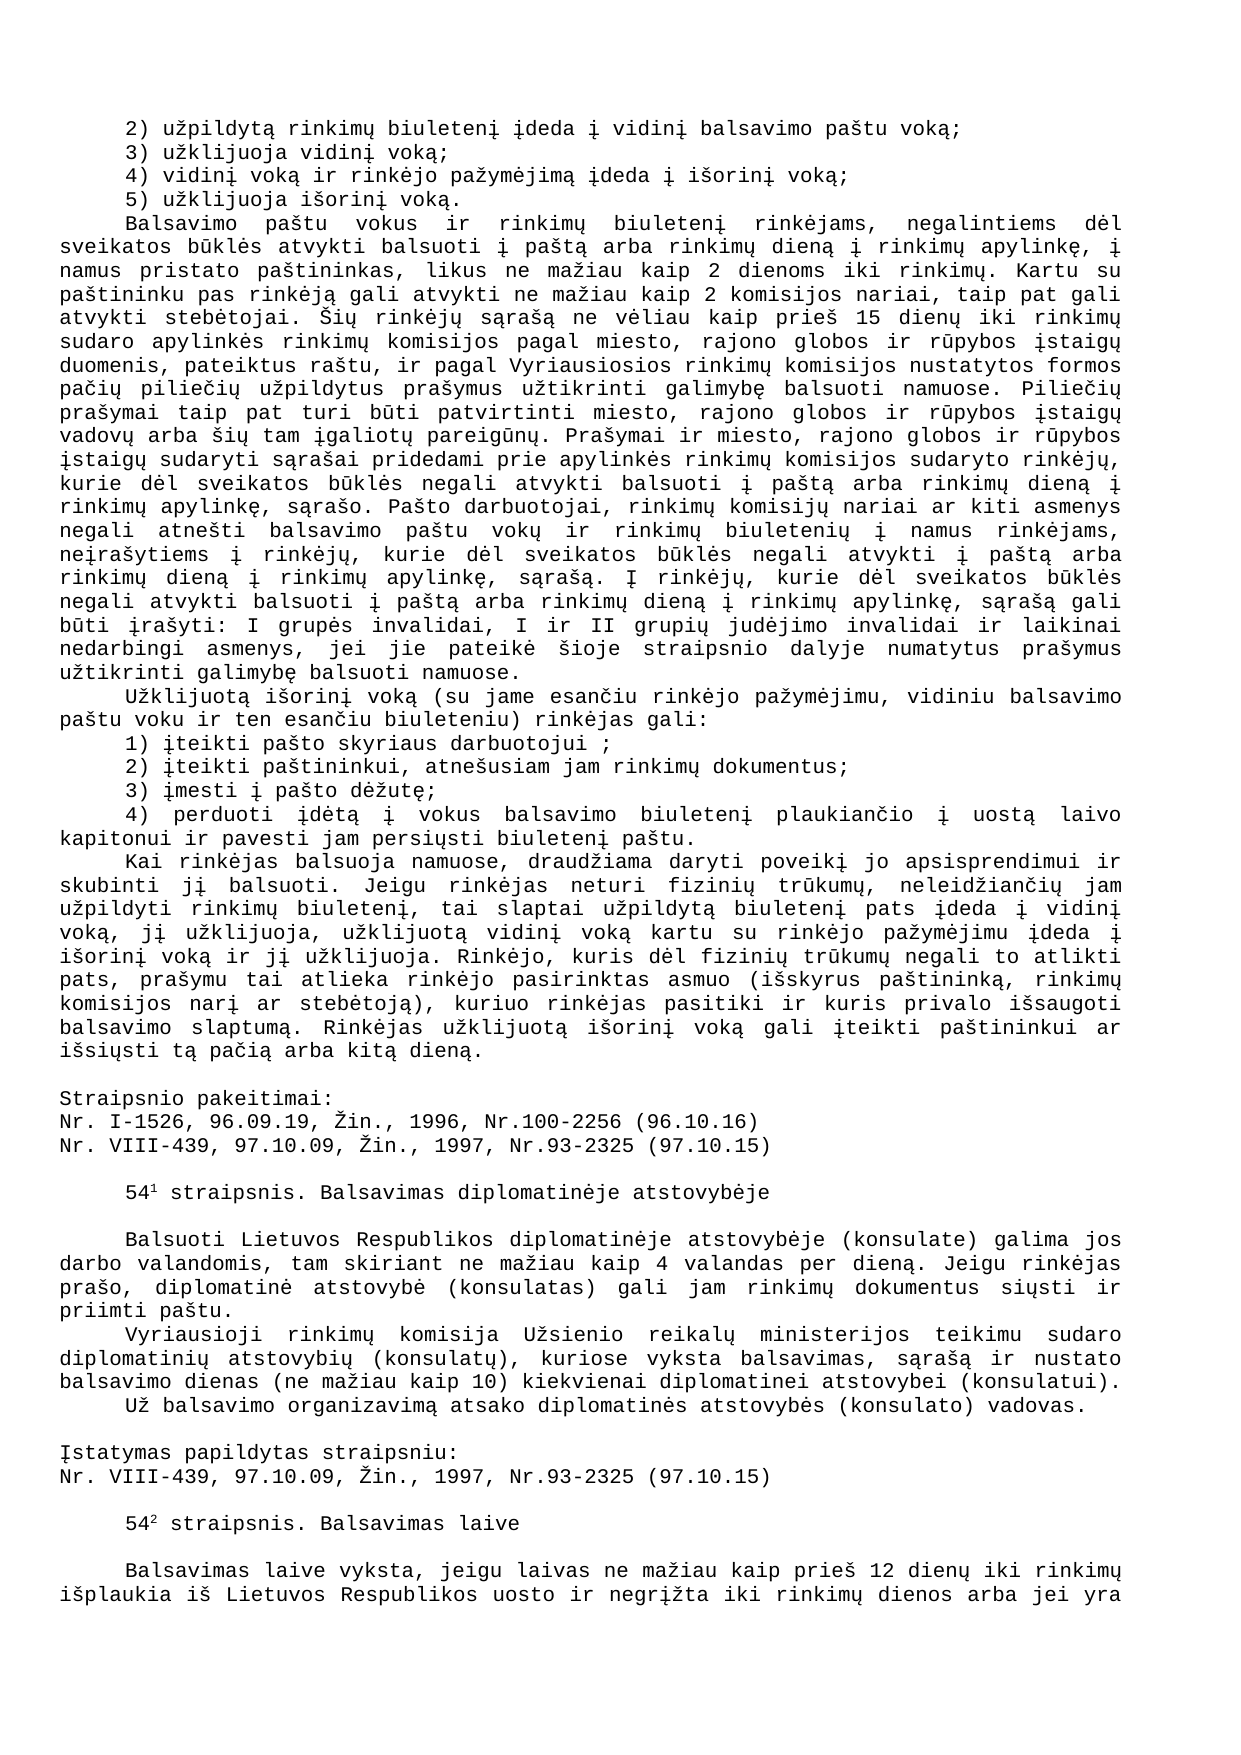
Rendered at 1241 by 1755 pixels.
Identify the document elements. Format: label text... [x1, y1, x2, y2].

text Už balsavimo organizavimą atsako diplomatinės atstovybės (konsulato) vadovas. [59, 1395, 1122, 1419]
text 2) įteikti paštininkui, atnešusiam jam rinkimų dokumentus; [59, 757, 1122, 780]
text Balsavimo paštu vokus ir rinkimų biuletenį rinkėjams, negalintiems dėl sveikatos būklės atvykti balsuoti į paštą arba rinkimų dieną į rinkimų apylinkę, į namus pristato paštininkas, likus ne mažiau kaip 2 dienoms iki rinkimų. Kartu su paštininku pas rinkėją gali atvykti ne mažiau kaip 2 komisijos nariai, taip pat gali atvykti stebėtojai. Šių rinkėjų sąrašą ne vėliau kaip prieš 15 dienų iki rinkimų sudaro apylinkės rinkimų komisijos pagal miesto, rajono globos ir rūpybos įstaigų duomenis, pateiktus raštu, ir pagal Vyriausiosios rinkimų komisijos nustatytos formos pačių piliečių užpildytus prašymus užtikrinti galimybę balsuoti namuose. Piliečių prašymai taip pat turi būti patvirtinti miesto, rajono globos ir rūpybos įstaigų vadovų arba šių tam įgaliotų pareigūnų. Prašymai ir miesto, rajono globos ir rūpybos įstaigų sudaryti sąrašai pridedami prie apylinkės rinkimų komisijos sudaryto rinkėjų, kurie dėl sveikatos būklės negali atvykti balsuoti į paštą arba rinkimų dieną į rinkimų apylinkę, sąrašo. Pašto darbuotojai, rinkimų komisijų nariai ar kiti asmenys negali atnešti balsavimo paštu vokų ir rinkimų biuletenių į namus rinkėjams, neįrašytiems į rinkėjų, kurie dėl sveikatos būklės negali atvykti į paštą arba rinkimų dieną į rinkimų apylinkę, sąrašą. Į rinkėjų, kurie dėl sveikatos būklės negali atvykti balsuoti į paštą arba rinkimų dieną į rinkimų apylinkę, sąrašą gali būti įrašyti: I grupės invalidai, I ir II grupių judėjimo invalidai ir laikinai nedarbingi asmenys, jei jie pateikė šioje straipsnio dalyje numatytus prašymus užtikrinti galimybę balsuoti namuose. [59, 213, 1122, 686]
text Nr. VIII-439, 97.10.09, Žin., 1997, Nr.93-2325 (97.10.15) [59, 1466, 1122, 1489]
text 4) perduoti įdėtą į vokus balsavimo biuletenį plaukiančio į uostą laivo kapitonui ir pavesti jam persiųsti biuletenį paštu. [59, 804, 1122, 851]
text 3) įmesti į pašto dėžutę; [59, 780, 1122, 804]
text Balsuoti Lietuvos Respublikos diplomatinėje atstovybėje (konsulate) galima jos darbo valandomis, tam skiriant ne mažiau kaip 4 valandas per dieną. Jeigu rinkėjas prašo, diplomatinė atstovybė (konsulatas) gali jam rinkimų dokumentus siųsti ir priimti paštu. [59, 1229, 1122, 1324]
text 3) užklijuoja vidinį voką; [59, 142, 1122, 165]
text 541 straipsnis. Balsavimas diplomatinėje atstovybėje [59, 1182, 1122, 1206]
text Straipsnio pakeitimai: [59, 1088, 1122, 1111]
text Balsavimas laive vyksta, jeigu laivas ne mažiau kaip prieš 12 dienų iki rinkimų išplaukia iš Lietuvos Respublikos uosto ir negrįžta iki rinkimų dienos arba jei yra [59, 1561, 1122, 1608]
text 5) užklijuoja išorinį voką. [59, 189, 1122, 213]
text 4) vidinį voką ir rinkėjo pažymėjimą įdeda į išorinį voką; [59, 165, 1122, 189]
text Nr. I-1526, 96.09.19, Žin., 1996, Nr.100-2256 (96.10.16) [59, 1111, 1122, 1135]
text Kai rinkėjas balsuoja namuose, draudžiama daryti poveikį jo apsisprendimui ir skubinti jį balsuoti. Jeigu rinkėjas neturi fizinių trūkumų, neleidžiančių jam užpildyti rinkimų biuletenį, tai slaptai užpildytą biuletenį pats įdeda į vidinį voką, jį užklijuoja, užklijuotą vidinį voką kartu su rinkėjo pažymėjimu įdeda į išorinį voką ir jį užklijuoja. Rinkėjo, kuris dėl fizinių trūkumų negali to atlikti pats, prašymu tai atlieka rinkėjo pasirinktas asmuo (išskyrus paštininką, rinkimų komisijos narį ar stebėtoją), kuriuo rinkėjas pasitiki ir kuris privalo išsaugoti balsavimo slaptumą. Rinkėjas užklijuotą išorinį voką gali įteikti paštininkui ar išsiųsti tą pačią arba kitą dieną. [59, 851, 1122, 1064]
text 1) įteikti pašto skyriaus darbuotojui ; [59, 733, 1122, 757]
text 2) užpildytą rinkimų biuletenį įdeda į vidinį balsavimo paštu voką; [59, 118, 1122, 142]
text 542 straipsnis. Balsavimas laive [59, 1513, 1122, 1537]
text Užklijuotą išorinį voką (su jame esančiu rinkėjo pažymėjimu, vidiniu balsavimo paštu voku ir ten esančiu biuleteniu) rinkėjas gali: [59, 686, 1122, 733]
text Įstatymas papildytas straipsniu: [59, 1442, 1122, 1466]
text Vyriausioji rinkimų komisija Užsienio reikalų ministerijos teikimu sudaro diplomatinių atstovybių (konsulatų), kuriose vyksta balsavimas, sąrašą ir nustato balsavimo dienas (ne mažiau kaip 10) kiekvienai diplomatinei atstovybei (konsulatui). [59, 1324, 1122, 1395]
text Nr. VIII-439, 97.10.09, Žin., 1997, Nr.93-2325 (97.10.15) [59, 1135, 1122, 1158]
